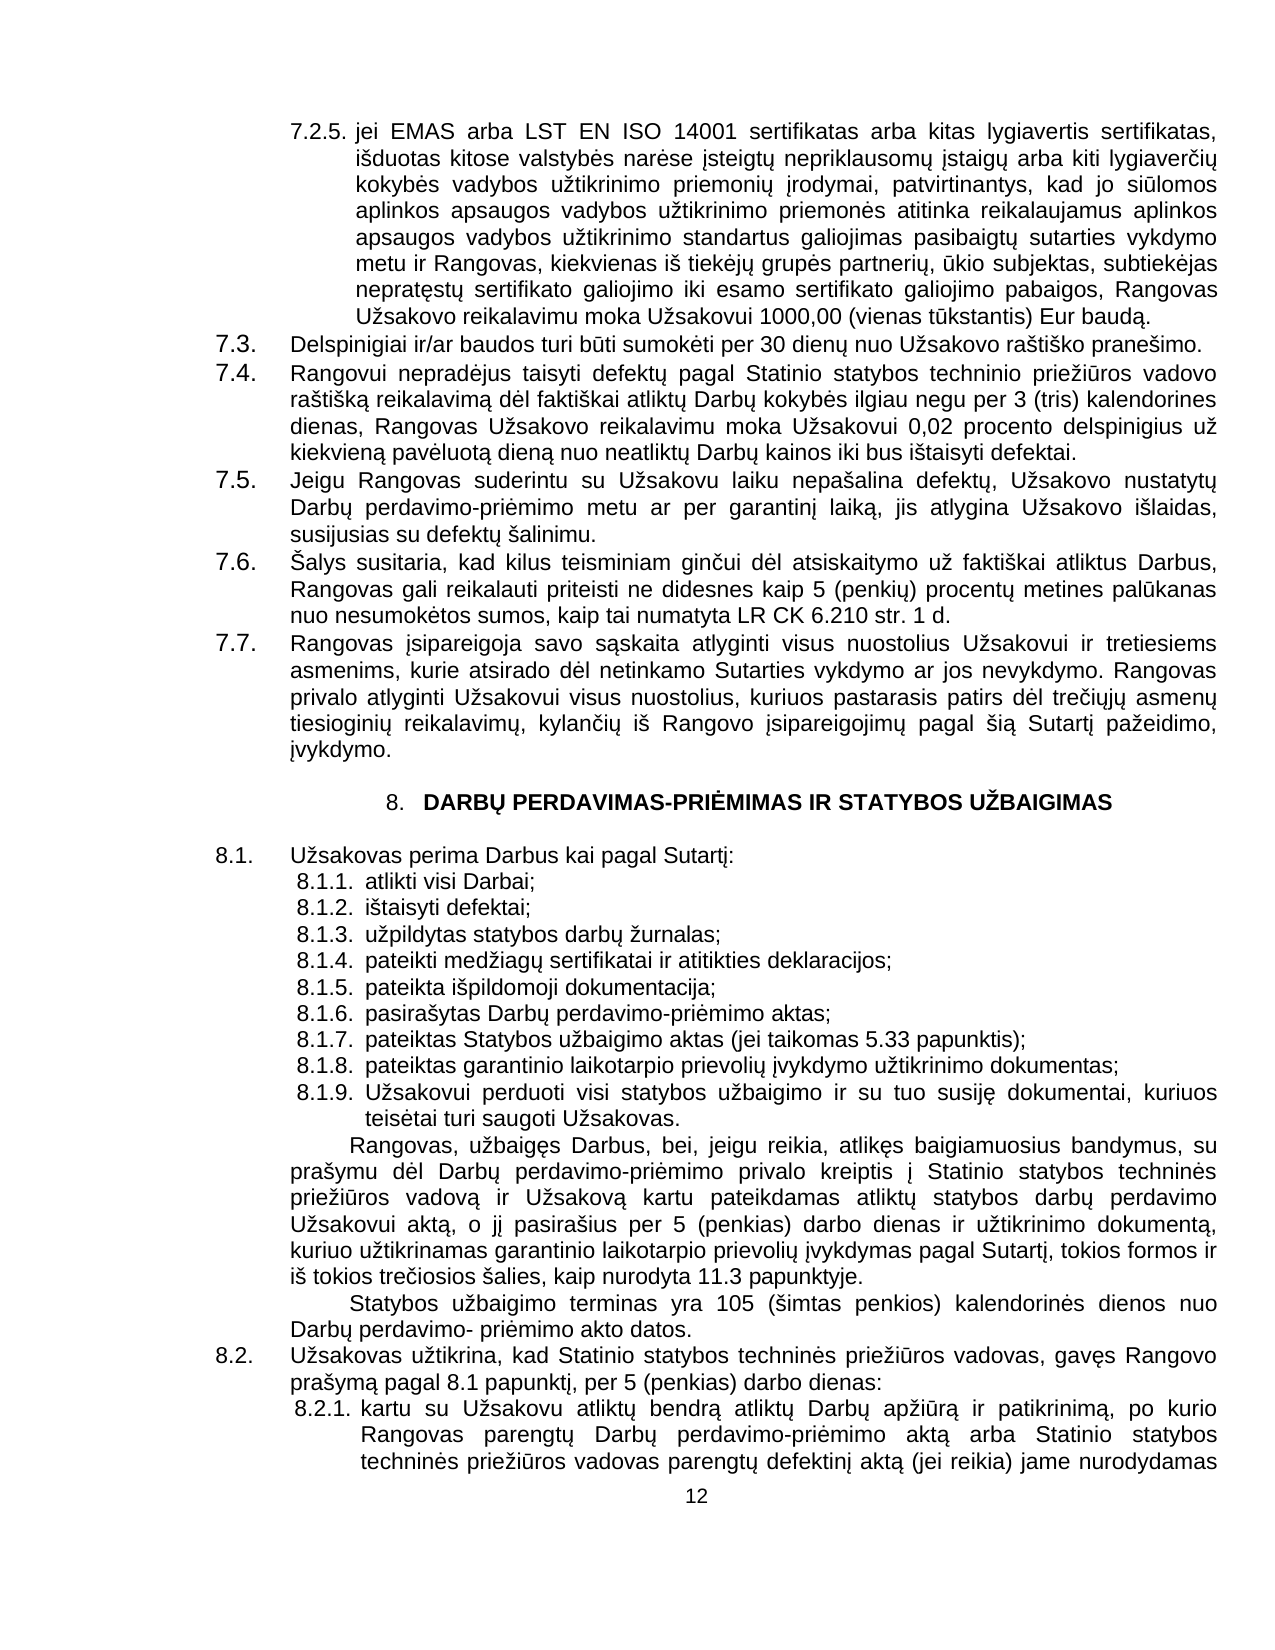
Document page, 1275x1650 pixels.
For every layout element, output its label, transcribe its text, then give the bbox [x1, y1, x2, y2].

list Šalys susitaria, kad kilus teisminiam ginčui dėl atsiskaitymo už faktiškai atliktus Darbus, Rangovas gali reikalauti priteisti ne didesnes kaip 5 (penkių) procentų metines palūkanas nuo nesumokėtos sumos, kaip tai numatyta LR CK 6.210 str. 1 d. [215, 547, 1218, 628]
list užpildytas statybos darbų žurnalas; [296, 921, 1218, 947]
list jei EMAS arba LST EN ISO 14001 sertifikatas arba kitas lygiavertis sertifikatas, išduotas kitose valstybės narėse įsteigtų nepriklausomų įstaigų arba kiti lygiaverčių kokybės vadybos užtikrinimo priemonių įrodymai, patvirtinantys, kad jo siūlomos aplinkos apsaugos vadybos užtikrinimo priemonės atitinka reikalaujamus aplinkos apsaugos vadybos užtikrinimo standartus galiojimas pasibaigtų sutarties vykdymo metu ir Rangovas, kiekvienas iš tiekėjų grupės partnerių, ūkio subjektas, subtiekėjas nepratęstų sertifikato galiojimo iki esamo sertifikato galiojimo pabaigos, Rangovas Užsakovo reikalavimu moka Užsakovui 1000,00 (vienas tūkstantis) Eur baudą. [290, 118, 1218, 329]
list ištaisyti defektai; [296, 894, 1218, 921]
list pateikti medžiagų sertifikatai ir atitikties deklaracijos; [296, 947, 1218, 973]
list pateiktas garantinio laikotarpio prievolių įvykdymo užtikrinimo dokumentas; [296, 1052, 1218, 1079]
list kartu su Užsakovu atliktų bendrą atliktų Darbų apžiūrą ir patikrinimą, po kurio Rangovas parengtų Darbų perdavimo-priėmimo aktą arba Statinio statybos techninės priežiūros vadovas parengtų defektinį aktą (jei reikia) jame nurodydamas [294, 1395, 1218, 1474]
list Jeigu Rangovas suderintu su Užsakovu laiku nepašalina defektų, Užsakovo nustatytų Darbų perdavimo-priėmimo metu ar per garantinį laiką, jis atlygina Užsakovo išlaidas, susijusias su defektų šalinimu. [215, 466, 1218, 547]
list Rangovui nepradėjus taisyti defektų pagal Statinio statybos techninio priežiūros vadovo raštišką reikalavimą dėl faktiškai atliktų Darbų kokybės ilgiau negu per 3 (tris) kalendorines dienas, Rangovas Užsakovo reikalavimu moka Užsakovui 0,02 procento delspinigius už kiekvieną pavėluotą dieną nuo neatliktų Darbų kainos iki bus ištaisyti defektai. [215, 358, 1218, 466]
list pasirašytas Darbų perdavimo-priėmimo aktas; [296, 1000, 1218, 1026]
list Rangovas įsipareigoja savo sąskaita atlyginti visus nuostolius Užsakovui ir tretiesiems asmenims, kurie atsirado dėl netinkamo Sutarties vykdymo ar jos nevykdymo. Rangovas privalo atlyginti Užsakovui visus nuostolius, kuriuos pastarasis patirs dėl trečiųjų asmenų tiesioginių reikalavimų, kylančių iš Rangovo įsipareigojimų pagal šią Sutartį pažeidimo, įvykdymo. [215, 628, 1218, 763]
list Delspinigiai ir/ar baudos turi būti sumokėti per 30 dienų nuo Užsakovo raštiško pranešimo. [215, 329, 1218, 358]
text Statybos užbaigimo terminas yra 105 (šimtas penkios) kalendorinės dienos nuo Darbų perdavimo- priėmimo akto datos. [290, 1290, 1218, 1342]
list Užsakovas perima Darbus kai pagal Sutartį: [215, 842, 1218, 868]
list pateikta išpildomoji dokumentacija; [296, 973, 1218, 1000]
list Užsakovui perduoti visi statybos užbaigimo ir su tuo susiję dokumentai, kuriuos teisėtai turi saugoti Užsakovas. [296, 1079, 1218, 1132]
list Užsakovas užtikrina, kad Statinio statybos techninės priežiūros vadovas, gavęs Rangovo prašymą pagal 8.1 papunktį, per 5 (penkias) darbo dienas: [215, 1342, 1218, 1395]
list DARBŲ PERDAVIMAS-PRIĖMIMAS IR STATYBOS UŽBAIGIMAS [386, 789, 1218, 815]
list pateiktas Statybos užbaigimo aktas (jei taikomas 5.33 papunktis); [296, 1026, 1218, 1052]
list atlikti visi Darbai; [296, 868, 1218, 894]
text Rangovas, užbaigęs Darbus, bei, jeigu reikia, atlikęs baigiamuosius bandymus, su prašymu dėl Darbų perdavimo-priėmimo privalo kreiptis į Statinio statybos techninės priežiūros vadovą ir Užsakovą kartu pateikdamas atliktų statybos darbų perdavimo Užsakovui aktą, o jį pasirašius per 5 (penkias) darbo dienas ir užtikrinimo dokumentą, kuriuo užtikrinamas garantinio laikotarpio prievolių įvykdymas pagal Sutartį, tokios formos ir iš tokios trečiosios šalies, kaip nurodyta 11.3 papunktyje. [290, 1132, 1218, 1290]
